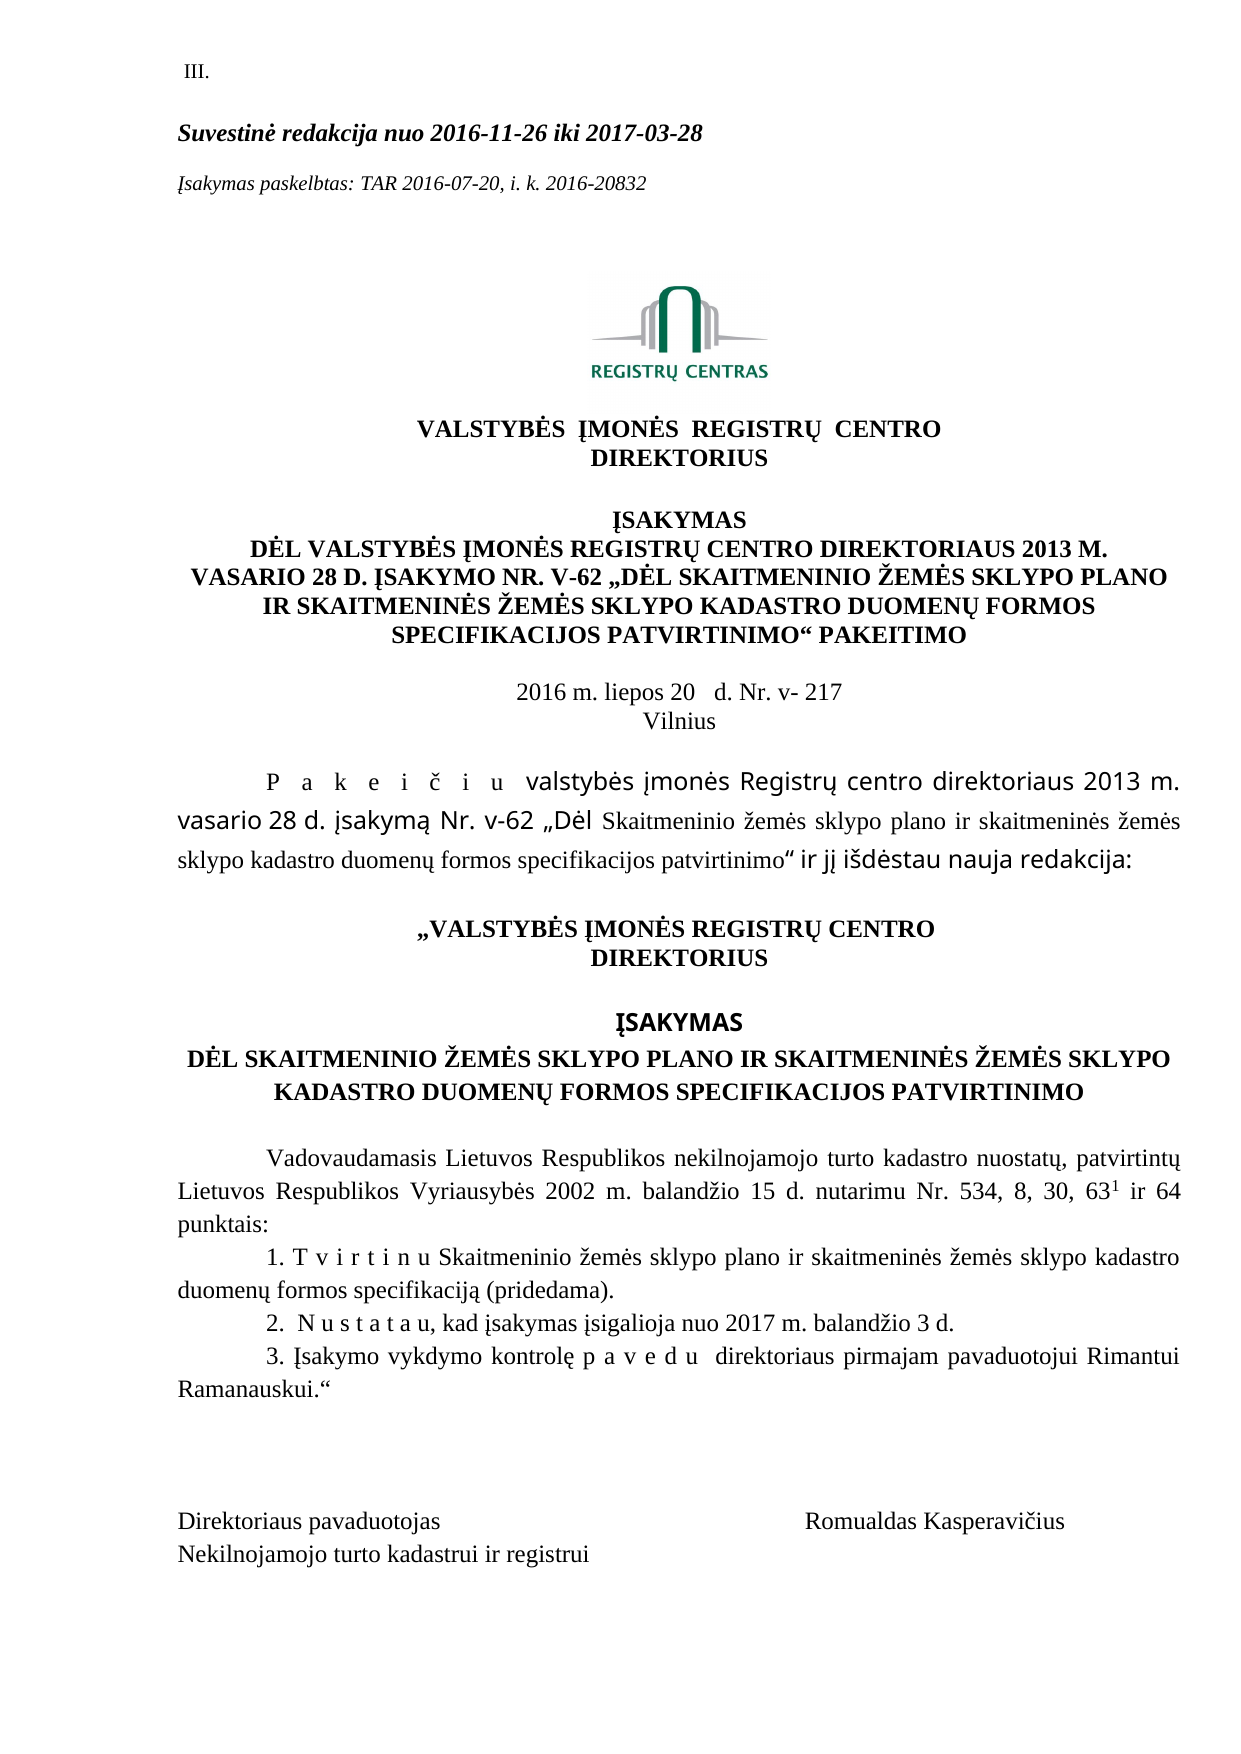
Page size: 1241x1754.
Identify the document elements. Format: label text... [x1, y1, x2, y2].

text 2016 m. liepos 20 d. Nr. v- 217 [177, 677, 1181, 706]
text Įsakymas paskelbtas: TAR 2016-07-20, i. k. 2016-20832 [177, 171, 1181, 195]
text ĮSAKYMAS [177, 505, 1181, 534]
text DĖL SKAITMENINIO ŽEMĖS SKLYPO PLANO IR SKAITMENINĖS ŽEMĖS SKLYPO KADASTRO DUOMENŲ FORMOS SPECIFIKACIJOS PATVIRTINIMO [177, 1044, 1181, 1106]
text Vilnius [177, 706, 1181, 735]
text Nekilnojamojo turto kadastrui ir registrui [89, 1539, 1181, 1568]
text VALSTYBĖS ĮMONĖS REGISTRŲ CENTRO [177, 414, 1181, 443]
text 1. T v i r t i n u Skaitmeninio žemės sklypo plano ir skaitmeninės žemės sklypo kadastro duomenų formos specifikaciją (pridedama). [177, 1242, 1181, 1304]
text Direktoriaus pavaduotojas Romualdas Kasperavičius [89, 1506, 1181, 1535]
text 3. Įsakymo vykdymo kontrolę p a v e d u direktoriaus pirmajam pavaduotojui Rimantui Ramanauskui.“ [177, 1341, 1181, 1403]
text DĖL VALSTYBĖS ĮMONĖS REGISTRŲ CENTRO DIREKTORIAUS 2013 M. VASARIO 28 D. ĮSAKYMO NR. V-62 „DĖL SKAITMENINIO ŽEMĖS SKLYPO PLANO IR SKAITMENINĖS ŽEMĖS SKLYPO KADASTRO DUOMENŲ FORMOS SPECIFIKACIJOS PATVIRTINIMO“ PAKEITIMO [177, 534, 1181, 649]
text P a k e i č i u valstybės įmonės Registrų centro direktoriaus 2013 m. vasario 28 d. įsakymą Nr. v-62 „Dėl Skaitmeninio žemės sklypo plano ir skaitmeninės žemės sklypo kadastro duomenų formos specifikacijos patvirtinimo“ ir jį išdėstau nauja redakcija: [177, 764, 1181, 876]
text ĮSAKYMAS [177, 1005, 1181, 1039]
text Suvestinė redakcija nuo 2016-11-26 iki 2017-03-28 [177, 118, 1181, 147]
text 2. N u s t a t a u, kad įsakymas įsigalioja nuo 2017 m. balandžio 3 d. [177, 1308, 1181, 1337]
text DIREKTORIUS [177, 443, 1181, 471]
text Vadovaudamasis Lietuvos Respublikos nekilnojamojo turto kadastro nuostatų, patvirtintų Lietuvos Respublikos Vyriausybės 2002 m. balandžio 15 d. nutarimu Nr. 534, 8, 30, 631 ir 64 punktais: [177, 1143, 1181, 1238]
text „VALSTYBĖS ĮMONĖS REGISTRŲ CENTRO [177, 914, 1181, 943]
text DIREKTORIUS [177, 943, 1181, 972]
